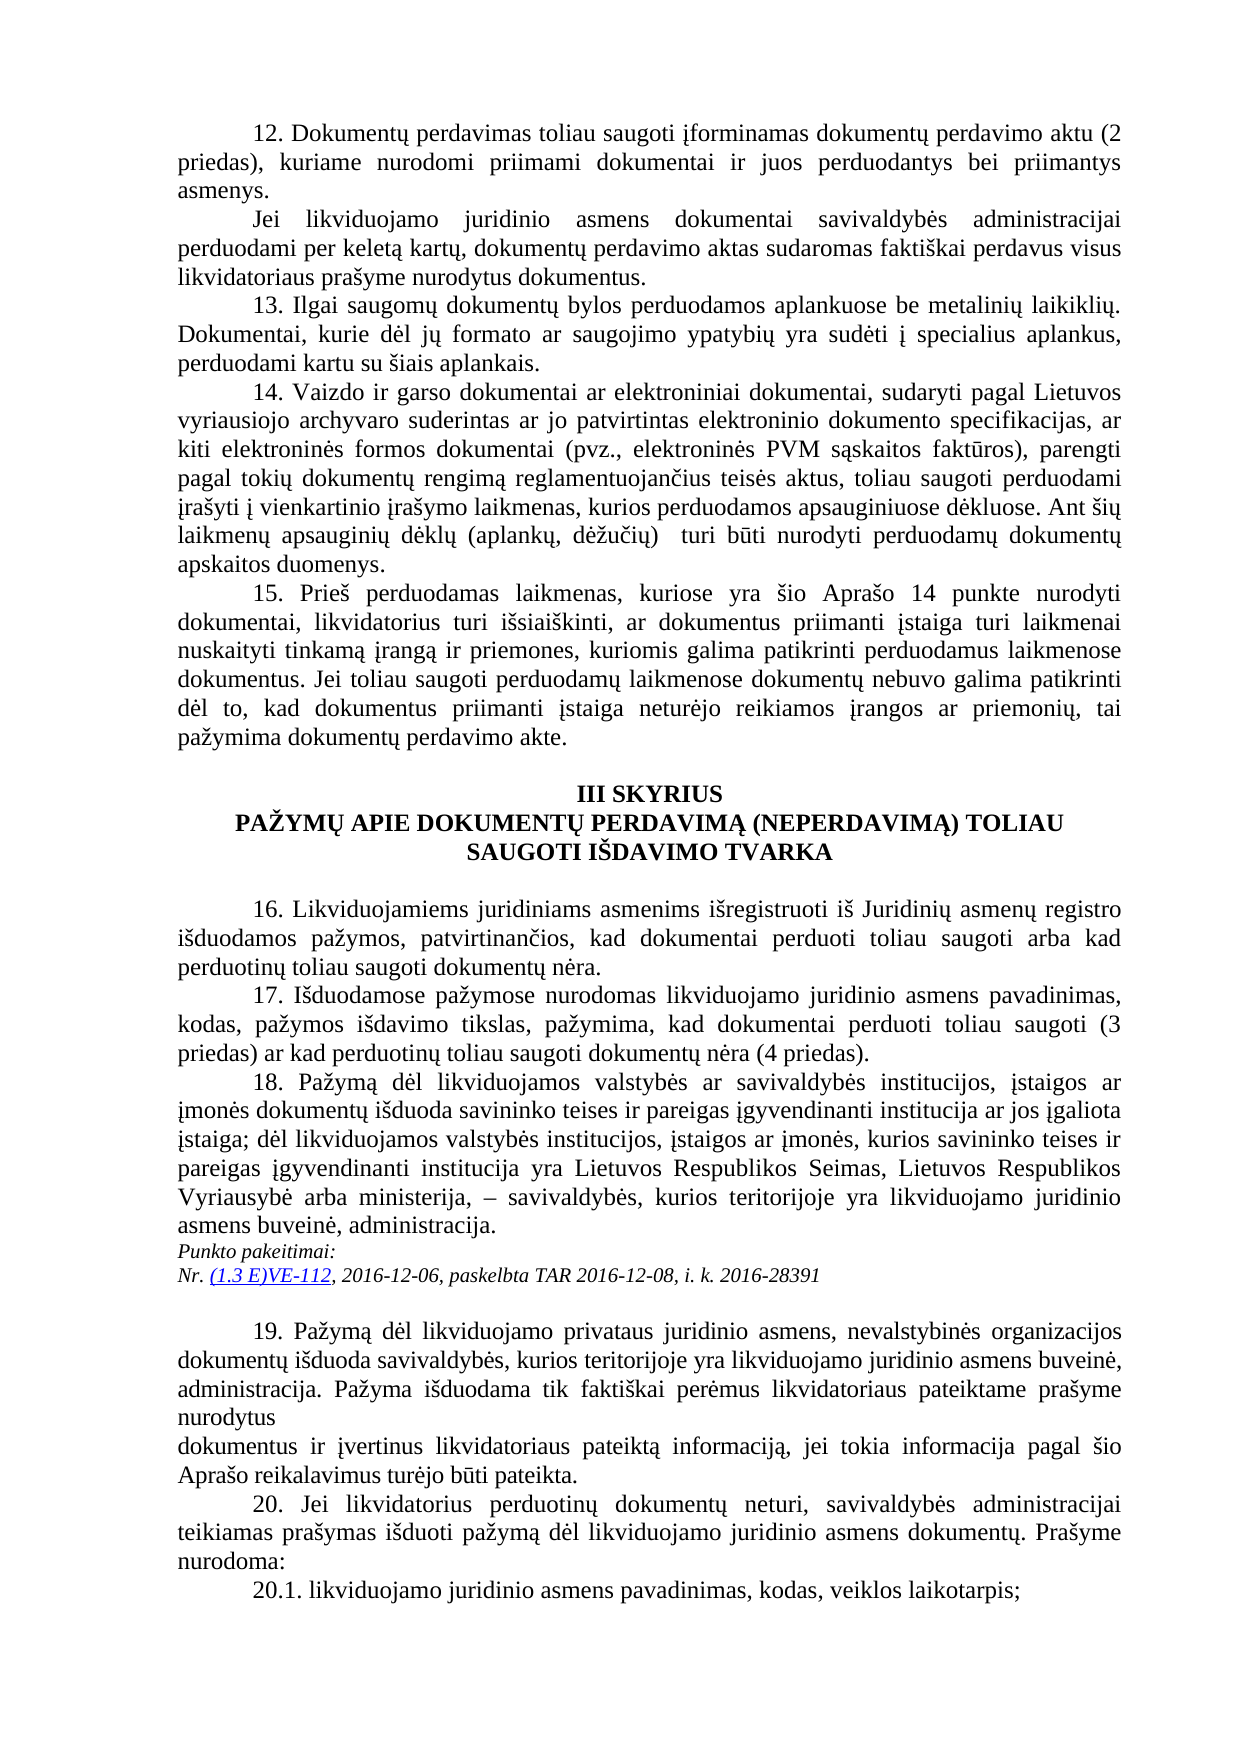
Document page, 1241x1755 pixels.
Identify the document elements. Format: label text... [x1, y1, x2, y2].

text Jei likviduojamo juridinio asmens dokumentai savivaldybės administracijai perduodami per keletą kartų, dokumentų perdavimo aktas sudaromas faktiškai perdavus visus likvidatoriaus prašyme nurodytus dokumentus. [177, 204, 1122, 291]
text dokumentus ir įvertinus likvidatoriaus pateiktą informaciją, jei tokia informacija pagal šio Aprašo reikalavimus turėjo būti pateikta. [177, 1431, 1122, 1489]
text 20.1. likviduojamo juridinio asmens pavadinimas, kodas, veiklos laikotarpis; [177, 1575, 1122, 1604]
text 12. Dokumentų perdavimas toliau saugoti įforminamas dokumentų perdavimo aktu (2 priedas), kuriame nurodomi priimami dokumentai ir juos perduodantys bei priimantys asmenys. [177, 118, 1122, 204]
text Nr. (1.3 E)VE-112, 2016-12-06, paskelbta TAR 2016-12-08, i. k. 2016-28391 [177, 1263, 1122, 1287]
text 19. Pažymą dėl likviduojamo privataus juridinio asmens, nevalstybinės organizacijos dokumentų išduoda savivaldybės, kurios teritorijoje yra likviduojamo juridinio asmens buveinė, administracija. Pažyma išduodama tik faktiškai perėmus likvidatoriaus pateiktame prašyme nurodytus [177, 1316, 1122, 1431]
text 18. Pažymą dėl likviduojamos valstybės ar savivaldybės institucijos, įstaigos ar įmonės dokumentų išduoda savininko teises ir pareigas įgyvendinanti institucija ar jos įgaliota įstaiga; dėl likviduojamos valstybės institucijos, įstaigos ar įmonės, kurios savininko teises ir pareigas įgyvendinanti institucija yra Lietuvos Respublikos Seimas, Lietuvos Respublikos Vyriausybė arba ministerija, – savivaldybės, kurios teritorijoje yra likviduojamo juridinio asmens buveinė, administracija. [177, 1067, 1122, 1239]
text 13. Ilgai saugomų dokumentų bylos perduodamos aplankuose be metalinių laikiklių. Dokumentai, kurie dėl jų formato ar saugojimo ypatybių yra sudėti į specialius aplankus, perduodami kartu su šiais aplankais. [177, 291, 1122, 377]
text 17. Išduodamose pažymose nurodomas likviduojamo juridinio asmens pavadinimas, kodas, pažymos išdavimo tikslas, pažymima, kad dokumentai perduoti toliau saugoti (3 priedas) ar kad perduotinų toliau saugoti dokumentų nėra (4 priedas). [177, 981, 1122, 1067]
text iii SKYRIUS [177, 779, 1122, 808]
text Punkto pakeitimai: [177, 1239, 1122, 1263]
text 16. Likviduojamiems juridiniams asmenims išregistruoti iš Juridinių asmenų registro išduodamos pažymos, patvirtinančios, kad dokumentai perduoti toliau saugoti arba kad perduotinų toliau saugoti dokumentų nėra. [177, 894, 1122, 981]
text 14. Vaizdo ir garso dokumentai ar elektroniniai dokumentai, sudaryti pagal Lietuvos vyriausiojo archyvaro suderintas ar jo patvirtintas elektroninio dokumento specifikacijas, ar kiti elektroninės formos dokumentai (pvz., elektroninės PVM sąskaitos faktūros), parengti pagal tokių dokumentų rengimą reglamentuojančius teisės aktus, toliau saugoti perduodami įrašyti į vienkartinio įrašymo laikmenas, kurios perduodamos apsauginiuose dėkluose. Ant šių laikmenų apsauginių dėklų (aplankų, dėžučių) turi būti nurodyti perduodamų dokumentų apskaitos duomenys. [177, 377, 1122, 578]
text PAŽYMŲ APIE DOKUMENTŲ PERDAVIMĄ (NEPERDAVIMĄ) TOLIAU SAUGOTI IŠDAVIMO TVARKA [177, 808, 1122, 866]
text 15. Prieš perduodamas laikmenas, kuriose yra šio Aprašo 14 punkte nurodyti dokumentai, likvidatorius turi išsiaiškinti, ar dokumentus priimanti įstaiga turi laikmenai nuskaityti tinkamą įrangą ir priemones, kuriomis galima patikrinti perduodamus laikmenose dokumentus. Jei toliau saugoti perduodamų laikmenose dokumentų nebuvo galima patikrinti dėl to, kad dokumentus priimanti įstaiga neturėjo reikiamos įrangos ar priemonių, tai pažymima dokumentų perdavimo akte. [177, 578, 1122, 751]
text 20. Jei likvidatorius perduotinų dokumentų neturi, savivaldybės administracijai teikiamas prašymas išduoti pažymą dėl likviduojamo juridinio asmens dokumentų. Prašyme nurodoma: [177, 1489, 1122, 1575]
